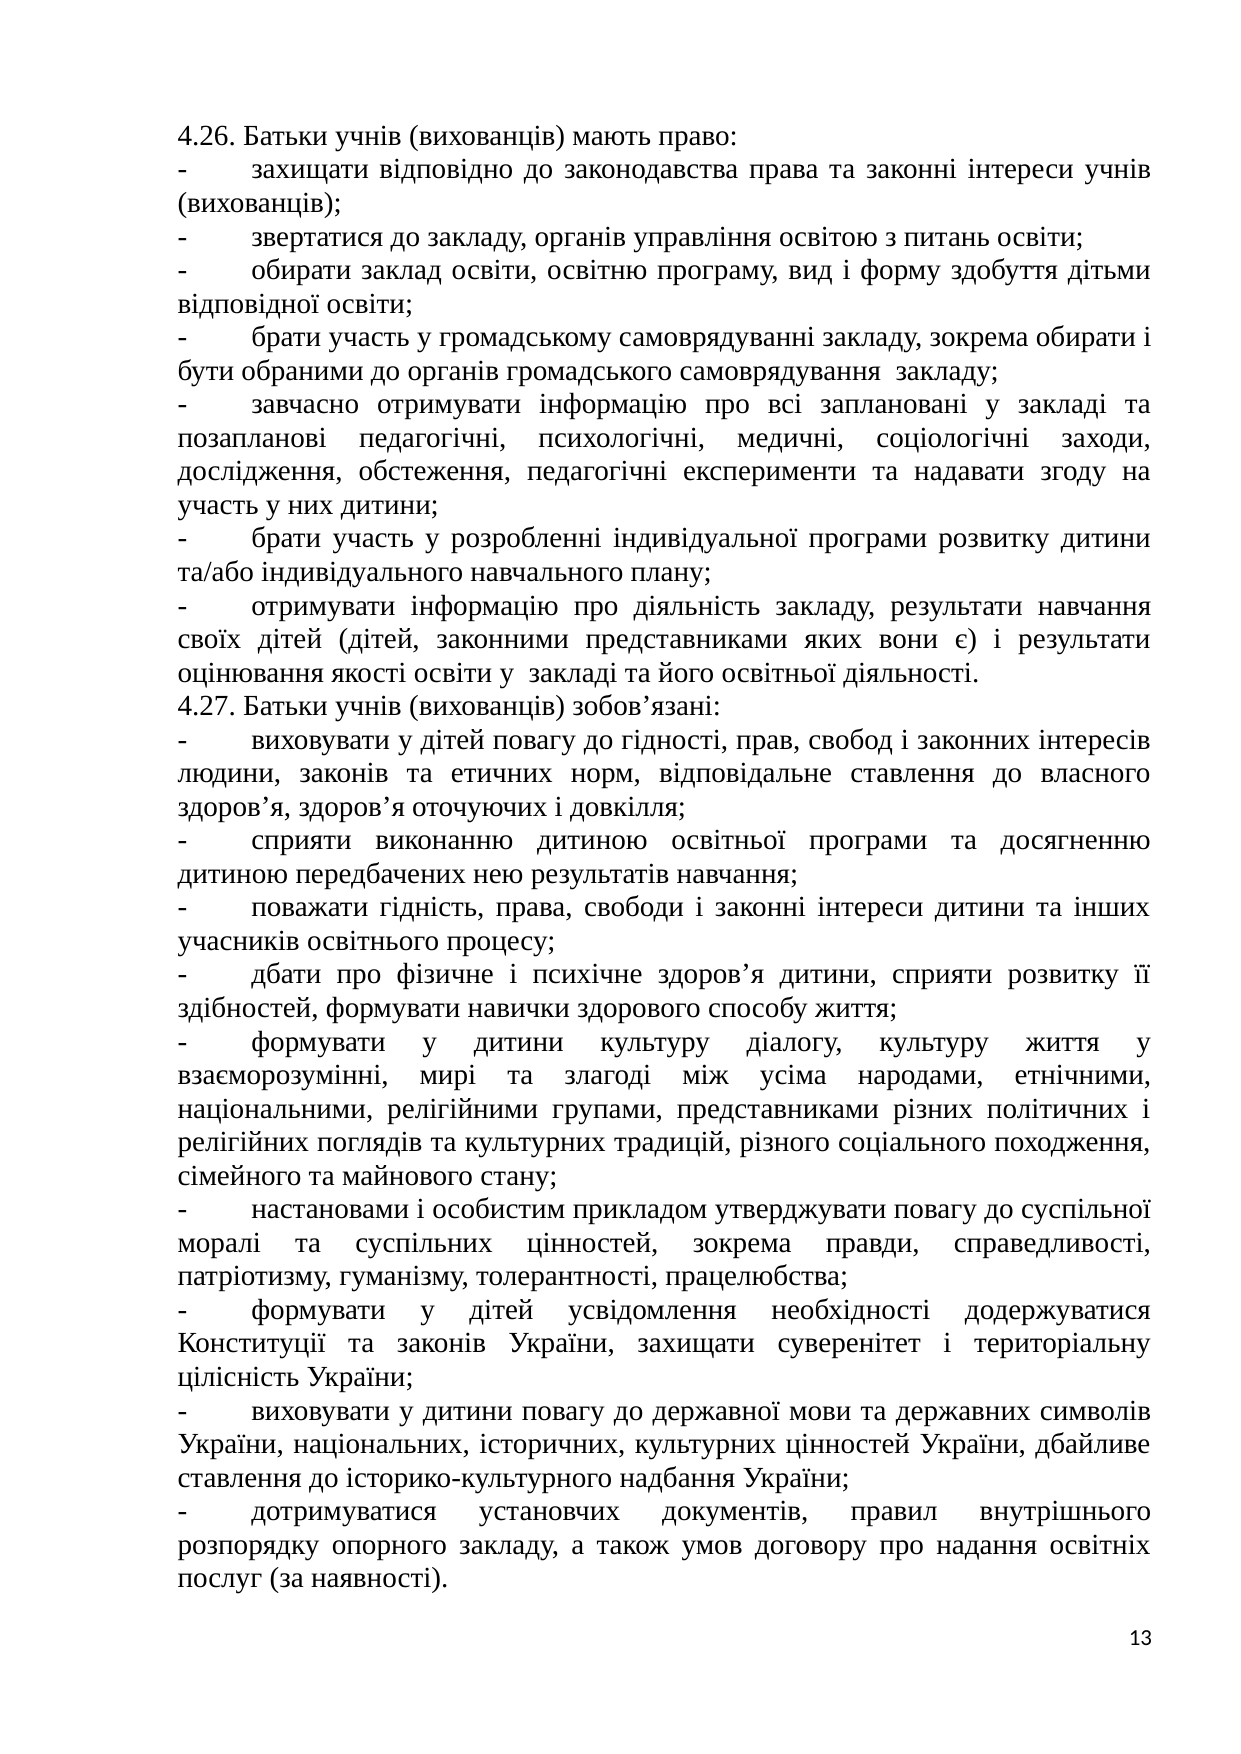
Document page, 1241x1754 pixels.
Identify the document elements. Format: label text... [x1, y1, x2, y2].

text - звертатися до закладу, органів управління освітою з питань освіти; [177, 219, 1152, 252]
text - обирати заклад освіти, освітню програму, вид і форму здобуття дітьми відповідної освіти; [177, 252, 1152, 319]
text - завчасно отримувати інформацію про всі заплановані у закладі та позапланові педагогічні, психологічні, медичні, соціологічні заходи, дослідження, обстеження, педагогічні експерименти та надавати згоду на участь у них дитини; [177, 386, 1152, 521]
text - брати участь у громадському самоврядуванні закладу, зокрема обирати і бути обраними до органів громадського самоврядування закладу; [177, 319, 1152, 386]
text - формувати у дітей усвідомлення необхідності додержуватися Конституції та законів України, захищати суверенітет і територіальну цілісність України; [177, 1292, 1152, 1393]
text - отримувати інформацію про діяльність закладу, результати навчання своїх дітей (дітей, законними представниками яких вони є) і результати оцінювання якості освіти у закладі та його освітньої діяльності. [177, 588, 1152, 688]
text - дбати про фізичне і психічне здоров’я дитини, сприяти розвитку її здібностей, формувати навички здорового способу життя; [177, 957, 1152, 1024]
text - сприяти виконанню дитиною освітньої програми та досягненню дитиною передбачених нею результатів навчання; [177, 822, 1152, 889]
text - поважати гідність, права, свободи і законні інтереси дитини та інших учасників освітнього процесу; [177, 889, 1152, 957]
text - захищати відповідно до законодавства права та законні інтереси учнів (вихованців); [177, 152, 1152, 219]
text - дотримуватися установчих документів, правил внутрішнього розпорядку опорного закладу, а також умов договору про надання освітніх послуг (за наявності). [177, 1493, 1152, 1594]
text - виховувати у дитини повагу до державної мови та державних символів України, національних, історичних, культурних цінностей України, дбайливе ставлення до історико-культурного надбання України; [177, 1393, 1152, 1493]
text - настановами і особистим прикладом утверджувати повагу до суспільної моралі та суспільних цінностей, зокрема правди, справедливості, патріотизму, гуманізму, толерантності, працелюбства; [177, 1191, 1152, 1292]
text 4.26. Батьки учнів (вихованців) мають право: [177, 118, 1152, 152]
text 4.27. Батьки учнів (вихованців) зобов’язані: [177, 688, 1152, 722]
text - виховувати у дітей повагу до гідності, прав, свобод і законних інтересів людини, законів та етичних норм, відповідальне ставлення до власного здоров’я, здоров’я оточуючих і довкілля; [177, 722, 1152, 822]
text - формувати у дитини культуру діалогу, культуру життя у взаєморозумінні, мирі та злагоді між усіма народами, етнічними, національними, релігійними групами, представниками різних політичних і релігійних поглядів та культурних традицій, різного соціального походження, сімейного та майнового стану; [177, 1024, 1152, 1191]
text - брати участь у розробленні індивідуальної програми розвитку дитини та/або індивідуального навчального плану; [177, 521, 1152, 588]
